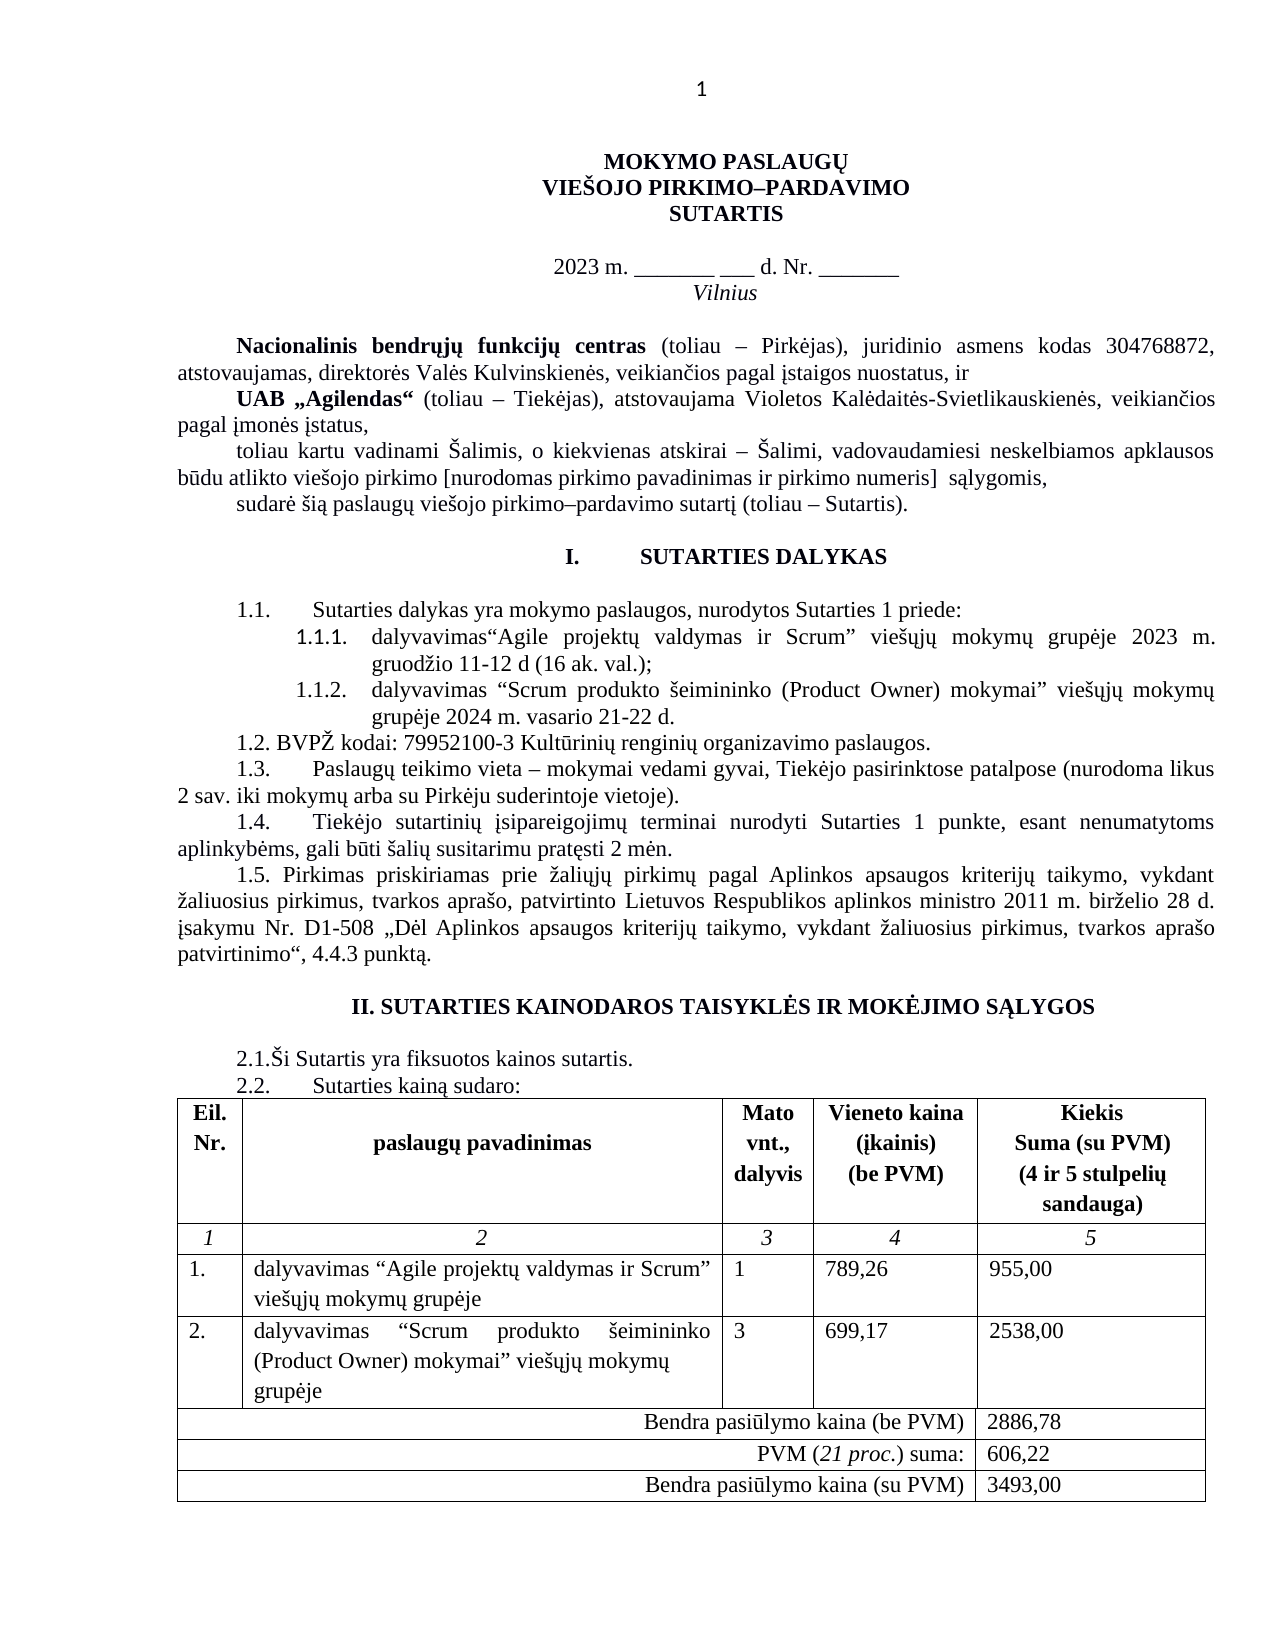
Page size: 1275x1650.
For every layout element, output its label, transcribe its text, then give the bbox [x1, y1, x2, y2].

list dalyvavimas“Agile projektų valdymas ir Scrum” viešųjų mokymų grupėje 2023 m. gruodžio 11-12 d (16 ak. val.); [295, 622, 1216, 676]
text Nacionalinis bendrųjų funkcijų centras (toliau – Pirkėjas), juridinio asmens kodas 304768872, atstovaujamas, direktorės Valės Kulvinskienės, veikiančios pagal įstaigos nuostatus, ir [177, 332, 1216, 385]
text UAB „Agilendas“ (toliau – Tiekėjas), atstovaujama Violetos Kalėdaitės-Svietlikauskienės, veikiančios pagal įmonės įstatus, [177, 385, 1216, 438]
table_cell dalyvavimas “Agile projektų valdymas ir Scrum” viešųjų mokymų grupėje [243, 1255, 722, 1316]
table_cell 1. [178, 1255, 242, 1316]
table_header paslaugų pavadinimas [243, 1099, 722, 1223]
table_cell 1 [723, 1255, 813, 1316]
text 2.1.Ši Sutartis yra fiksuotos kainos sutartis. [177, 1045, 1216, 1072]
table_cell 789,26 [814, 1255, 977, 1316]
table_cell [178, 1317, 242, 1407]
table_cell 3 [723, 1317, 813, 1407]
table_cell 699,17 [814, 1317, 977, 1407]
text II. SUTARTIES KAINODAROS TAISYKLĖS IR MOKĖJIMO SĄLYGOS [177, 993, 1216, 1019]
table_header Kiekis Suma (su PVM) (4 ir 5 stulpelių sandauga) [978, 1099, 1205, 1223]
table_cell 2886,78 [976, 1409, 1205, 1439]
text sudarė šią paslaugų viešojo pirkimo–pardavimo sutartį (toliau – Sutartis). [177, 490, 1216, 517]
table_cell 955,00 [978, 1255, 1205, 1316]
table_cell 2538,00 [978, 1317, 1205, 1407]
list Sutarties dalykas yra mokymo paslaugos, nurodytos Sutarties 1 priede: [236, 596, 1216, 622]
text 1.2. BVPŽ kodai: 79952100-3 Kultūrinių renginių organizavimo paslaugos. [177, 729, 1216, 756]
text 1.4. Tiekėjo sutartinių įsipareigojimų terminai nurodyti Sutarties 1 punkte, esant nenumatytoms aplinkybėms, gali būti šalių susitarimu pratęsti 2 mėn. [177, 808, 1216, 861]
table_header Vieneto kaina (įkainis) (be PVM) [814, 1099, 977, 1223]
text VIEŠOJO PIRKIMO–PARDAVIMO [177, 174, 1216, 200]
text 1.3. Paslaugų teikimo vieta – mokymai vedami gyvai, Tiekėjo pasirinktose patalpose (nurodoma likus 2 sav. iki mokymų arba su Pirkėju suderintoje vietoje). [177, 756, 1216, 808]
list dalyvavimas “Scrum produkto šeimininko (Product Owner) mokymai” viešųjų mokymų grupėje 2024 m. vasario 21-22 d. [295, 676, 1216, 729]
table_header Eil. Nr. [178, 1099, 242, 1223]
table_cell PVM (21 proc.) suma: [178, 1440, 975, 1470]
text 2.2. Sutarties kainą sudaro: [177, 1072, 1216, 1098]
table_cell 4 [814, 1224, 977, 1254]
table_cell 3493,00 [976, 1471, 1205, 1501]
text 2023 m. _______ ___ d. Nr. _______ [177, 253, 1216, 279]
table_cell 3 [723, 1224, 813, 1254]
text 1.5. Pirkimas priskiriamas prie žaliųjų pirkimų pagal Aplinkos apsaugos kriterijų taikymo, vykdant žaliuosius pirkimus, tvarkos aprašo, patvirtinto Lietuvos Respublikos aplinkos ministro 2011 m. birželio 28 d. įsakymu Nr. D1-508 „Dėl Aplinkos apsaugos kriterijų taikymo, vykdant žaliuosius pirkimus, tvarkos aprašo patvirtinimo“, 4.4.3 punktą. [177, 861, 1216, 966]
table_cell dalyvavimas “Scrum produkto šeimininko (Product Owner) mokymai” viešųjų mokymų grupėje [243, 1317, 722, 1407]
table_cell 1 [178, 1224, 242, 1254]
table_cell 2 [243, 1224, 722, 1254]
table_header Mato vnt., dalyvis [723, 1099, 813, 1223]
table_cell 606,22 [976, 1440, 1205, 1470]
table_cell Bendra pasiūlymo kaina (su PVM) [178, 1471, 975, 1501]
list SUTARTIES DALYKAS [236, 543, 1216, 569]
text MOKYMO PASLAUGŲ [177, 148, 1216, 174]
table_cell Bendra pasiūlymo kaina (be PVM) [178, 1409, 975, 1439]
text toliau kartu vadinami Šalimis, o kiekvienas atskirai – Šalimi, vadovaudamiesi neskelbiamos apklausos būdu atlikto viešojo pirkimo [nurodomas pirkimo pavadinimas ir pirkimo numeris] sąlygomis, [177, 438, 1216, 490]
text Vilnius [177, 279, 1216, 306]
table_cell 5 [978, 1224, 1205, 1254]
text SUTARTIS [177, 200, 1216, 227]
